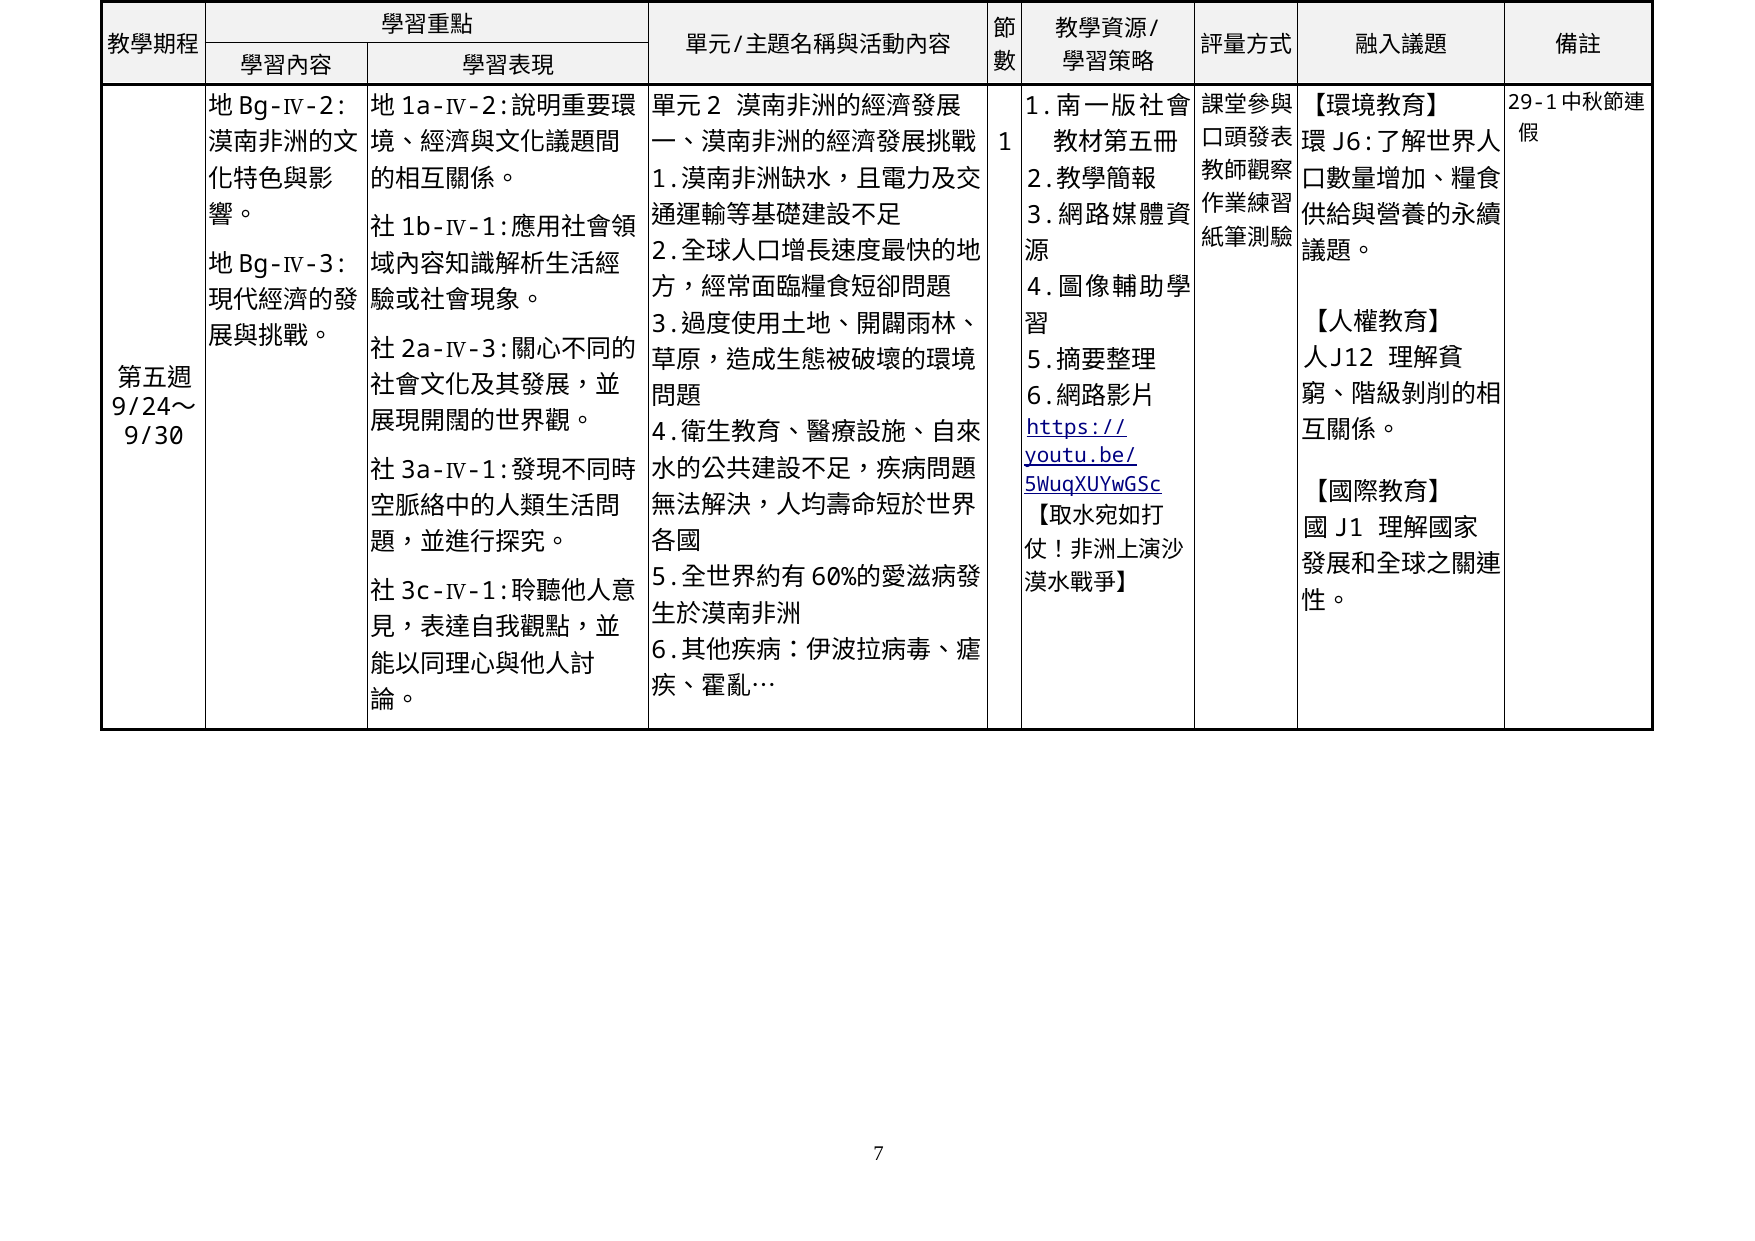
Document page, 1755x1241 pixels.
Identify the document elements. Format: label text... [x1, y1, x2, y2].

table_cell 學習表現 [368, 43, 648, 82]
table_cell 第五週 9/24～9/30 [103, 86, 205, 728]
table_header 節 數 [988, 3, 1021, 82]
table_cell 學習內容 [206, 43, 367, 82]
table_header 教學期程 [103, 3, 205, 82]
table_header 備註 [1505, 3, 1651, 82]
table_cell 地Bg-Ⅳ-2:漠南非洲的文化特色與影響。 地Bg-Ⅳ-3:現代經濟的發展與挑戰。 [206, 86, 367, 728]
table_cell 課堂參與 口頭發表 教師觀察 作業練習 紙筆測驗 [1195, 86, 1297, 728]
table_cell 【環境教育】 環J6:了解世界人口數量增加、糧食供給與營養的永續議題。 【人權教育】 人J12 理解貧窮、階級剝削的相互關係。 【國際教育】 國J1 理解國家發展和全球之關連性。 [1298, 86, 1504, 728]
table_header 評量方式 [1195, 3, 1297, 82]
table_cell 1.南一版社會教材第五冊 2.教學簡報 3.網路媒體資源 4.圖像輔助學習 5.摘要整理 6.網路影片 https://youtu.be/5WuqXUYwGSc 【取水宛如打仗！非洲上演沙漠水戰爭】 [1022, 86, 1194, 728]
table_cell 1 [988, 86, 1021, 728]
table_header 教學資源/ 學習策略 [1022, 3, 1194, 82]
table_header 單元/主題名稱與活動內容 [649, 3, 987, 82]
table_header 學習重點 [206, 3, 648, 42]
table_cell 29-1中秋節連假 [1505, 86, 1651, 728]
table_header 融入議題 [1298, 3, 1504, 82]
table_cell 地1a-Ⅳ-2:說明重要環境、經濟與文化議題間的相互關係。 社1b-Ⅳ-1:應用社會領域內容知識解析生活經驗或社會現象。 社2a-Ⅳ-3:關心不同的社會文化及其發展，並展現開闊的世界觀。 社3a-Ⅳ-1:發現不同時空脈絡中的人類生活問題，並進行探究。 社3c-Ⅳ-1:聆聽他人意見，表達自我觀點，並能以同理心與他人討論。 [368, 86, 648, 728]
table_cell 單元2 漠南非洲的經濟發展 一、漠南非洲的經濟發展挑戰 1.漠南非洲缺水，且電力及交通運輸等基礎建設不足 2.全球人口增長速度最快的地方，經常面臨糧食短卻問題 3.過度使用土地、開闢雨林、草原，造成生態被破壞的環境問題 4.衛生教育、醫療設施、自來水的公共建設不足，疾病問題無法解決，人均壽命短於世界各國 5.全世界約有60%的愛滋病發生於漠南非洲 6.其他疾病：伊波拉病毒、瘧疾、霍亂… [649, 86, 987, 728]
